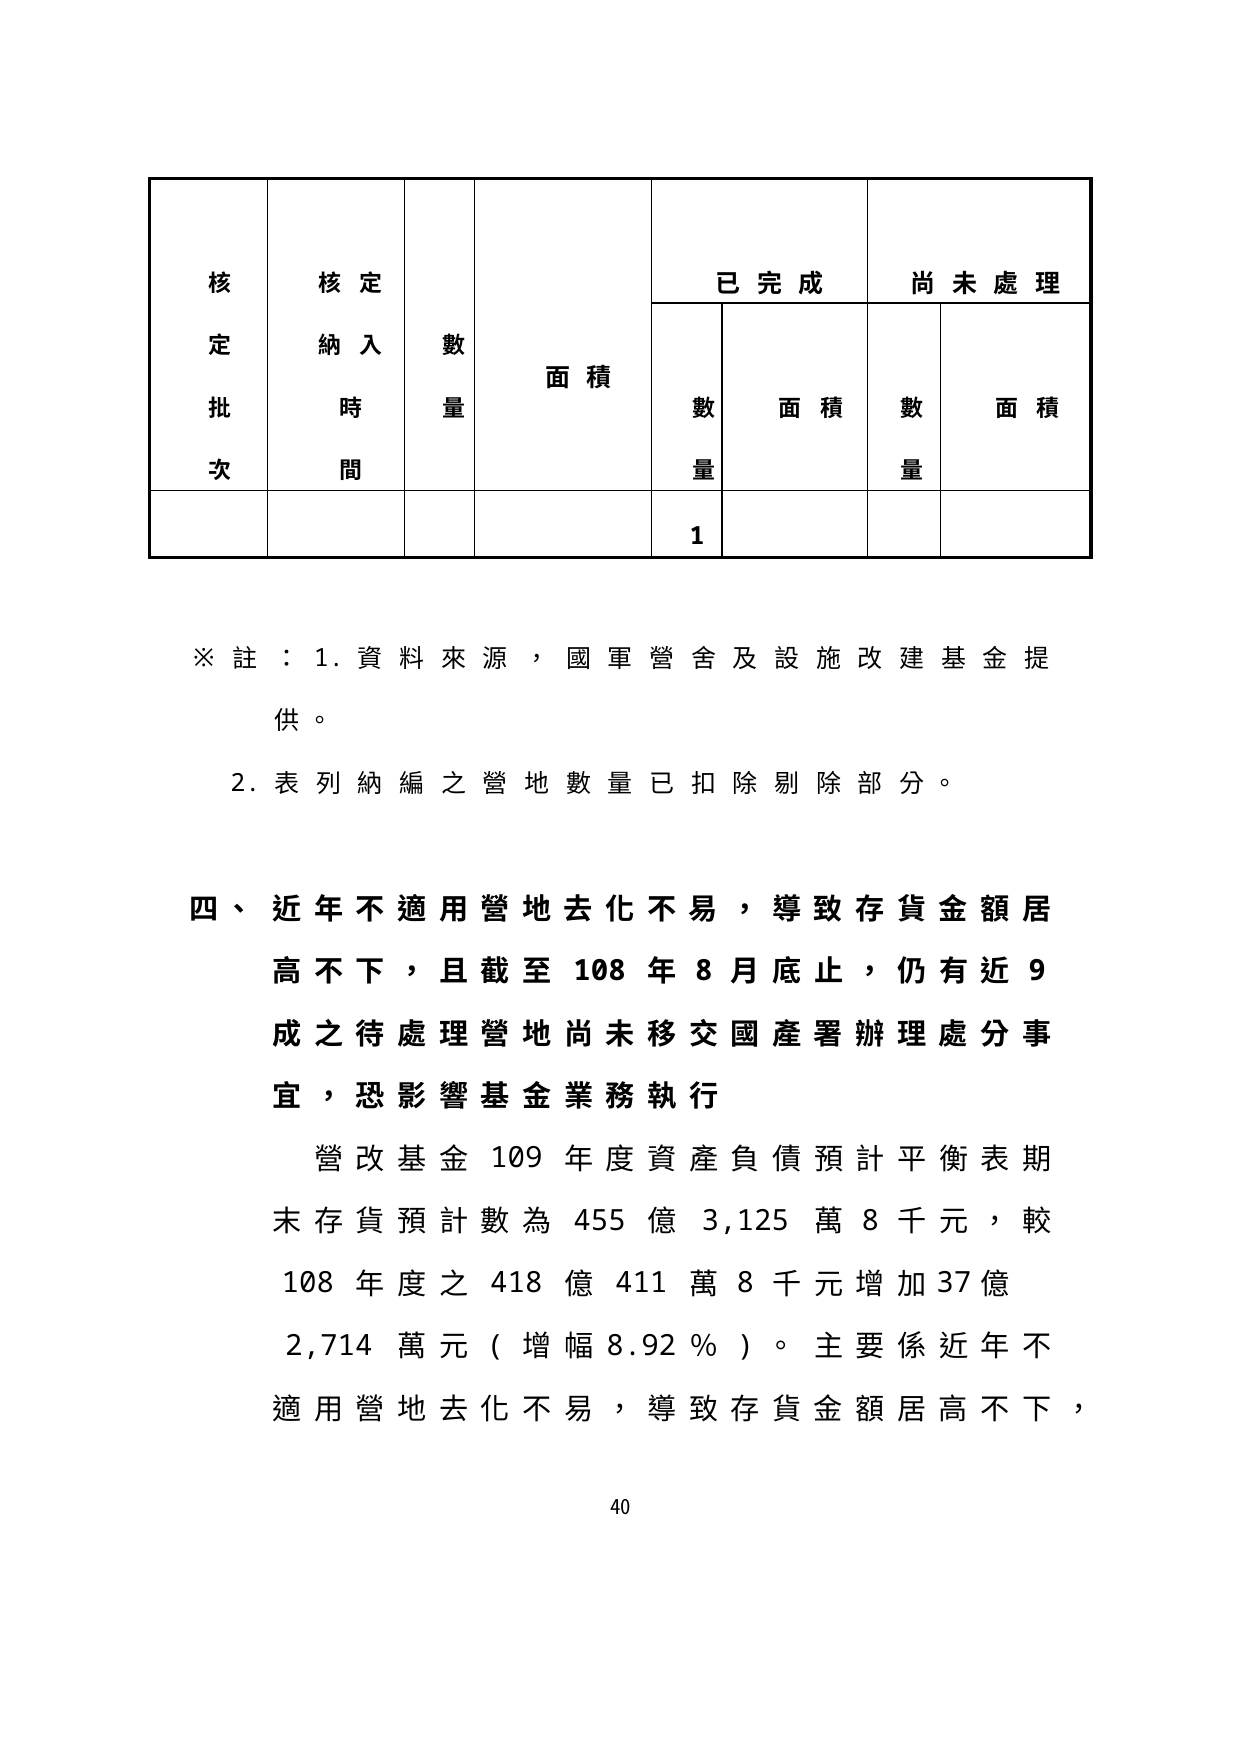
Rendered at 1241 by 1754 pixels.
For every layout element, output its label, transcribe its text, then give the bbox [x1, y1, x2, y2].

table_cell - [268, 491, 404, 556]
table_cell [475, 491, 651, 556]
table_cell [941, 491, 1089, 556]
table_cell 數量 [652, 304, 721, 490]
text 2.表列納編之營地數量已扣除剔除部分。 [212, 740, 1058, 802]
text 四、近年不適用營地去化不易，導致存貨金額居高不下，且截至108年8月底止，仍有近9成之待處理營地尚未移交國產署辦理處分事宜，恐影響基金業務執行 [183, 865, 1058, 1115]
table_cell 面積 [941, 304, 1089, 490]
table_header 已完成 [652, 180, 867, 302]
table_cell 數量 [868, 304, 940, 490]
table_header 核定 批次 [151, 180, 267, 490]
table_header 面積 [475, 180, 651, 490]
table_header 尚未處理 [868, 180, 1089, 302]
table_header 核定納入 時 間 [268, 180, 404, 490]
table_cell [868, 491, 940, 556]
text ※註：1.資料來源，國軍營舍及設施改建基金提供。 [138, 615, 1058, 740]
table_cell 1 [652, 491, 721, 556]
text 營改基金109年度資產負債預計平衡表期末存貨預計數為455億3,125萬8千元，較108年度之418億411萬8千元增加37億2,714萬元(增幅8.92％)。主要係近年不適用營地去化不易，導致存貨金額居高不下，且截至108年8月底止，仍有近9成之待處理營地未移交國產署接管處理，不利基金業務遂行，說明如下： [242, 1115, 1058, 1427]
table_header 數量 [405, 180, 474, 490]
table_cell [151, 491, 267, 556]
table_cell [405, 491, 474, 556]
table_cell 面積 [723, 304, 867, 490]
table_cell [723, 491, 867, 556]
